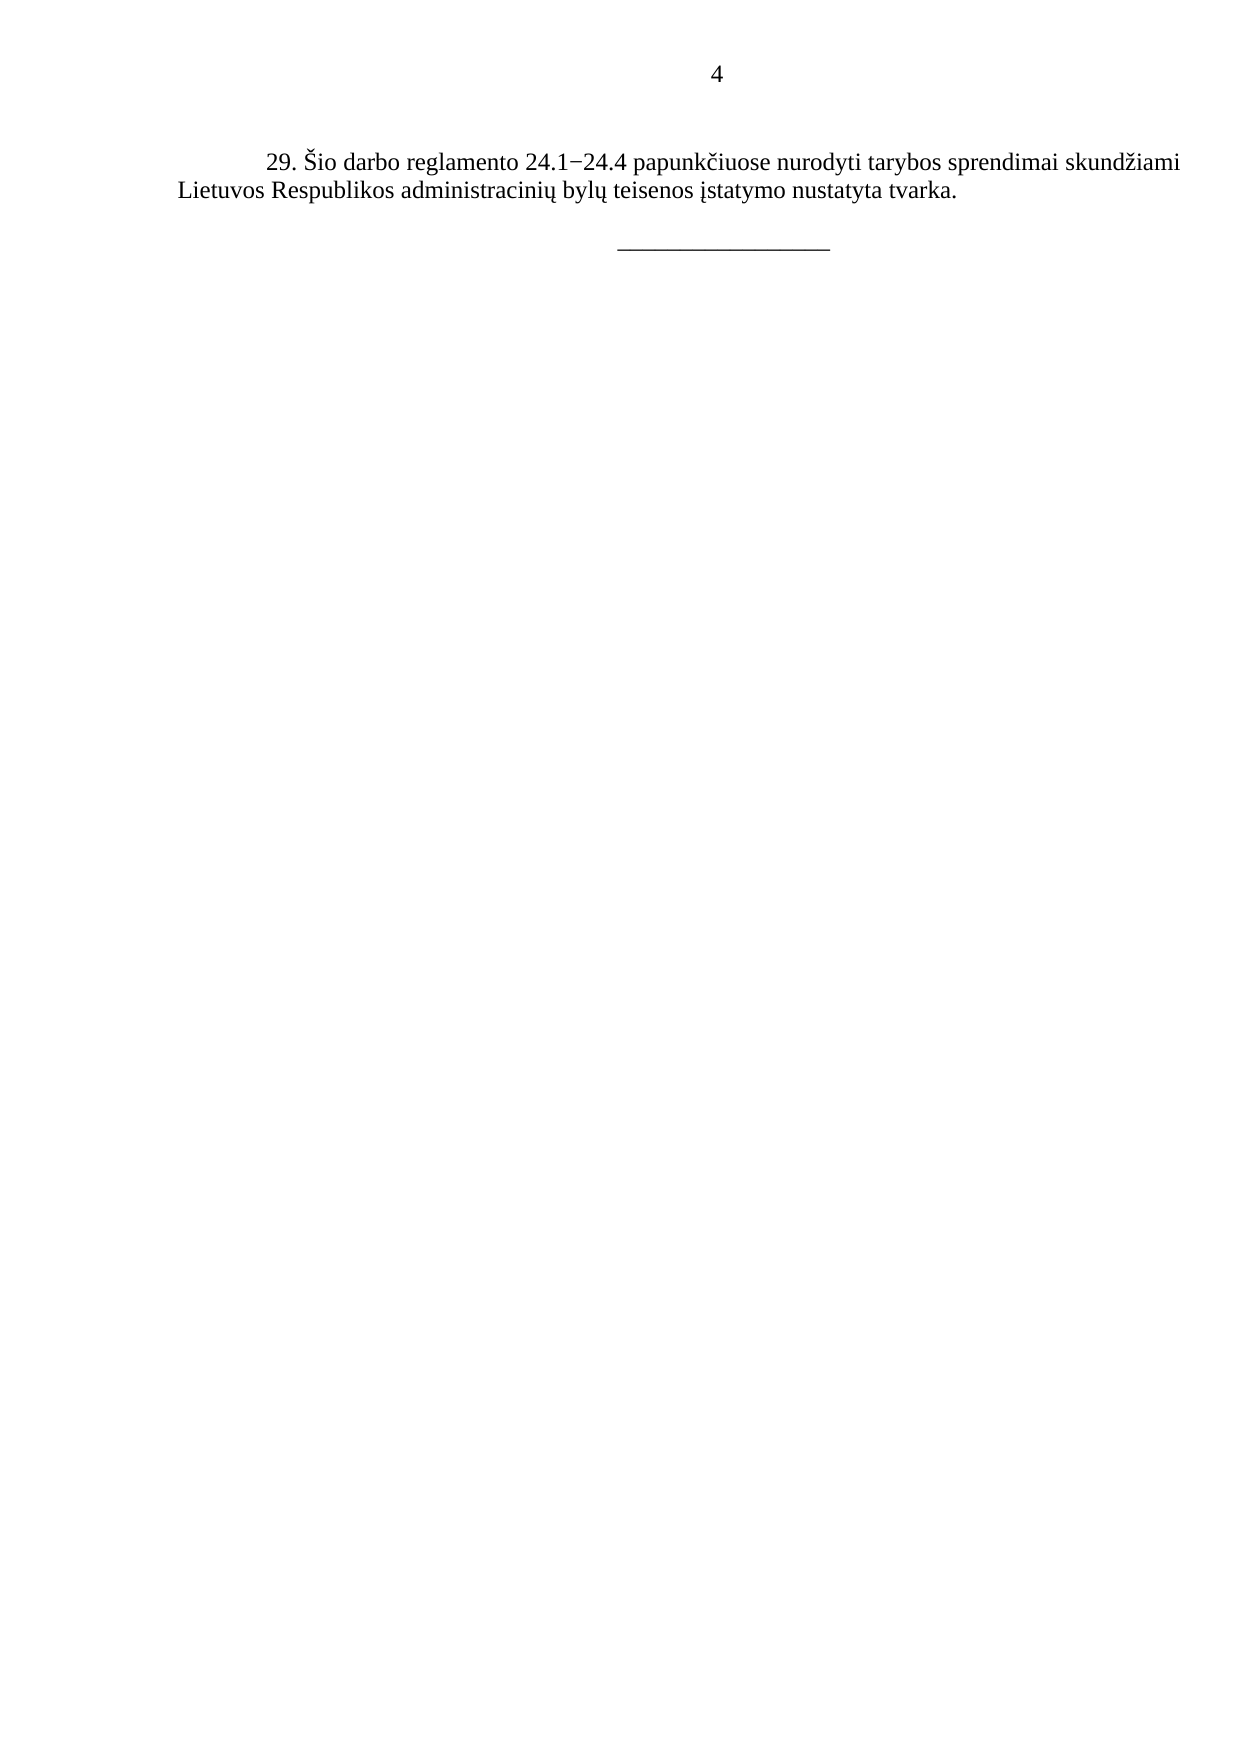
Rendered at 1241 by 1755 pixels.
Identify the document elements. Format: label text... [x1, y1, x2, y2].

text ––––––––––––––––– [177, 233, 1181, 262]
text 29. Šio darbo reglamento 24.1−24.4 papunkčiuose nurodyti tarybos sprendimai skundžiami Lietuvos Respublikos administracinių bylų teisenos įstatymo nustatyta tvarka. [177, 147, 1181, 204]
